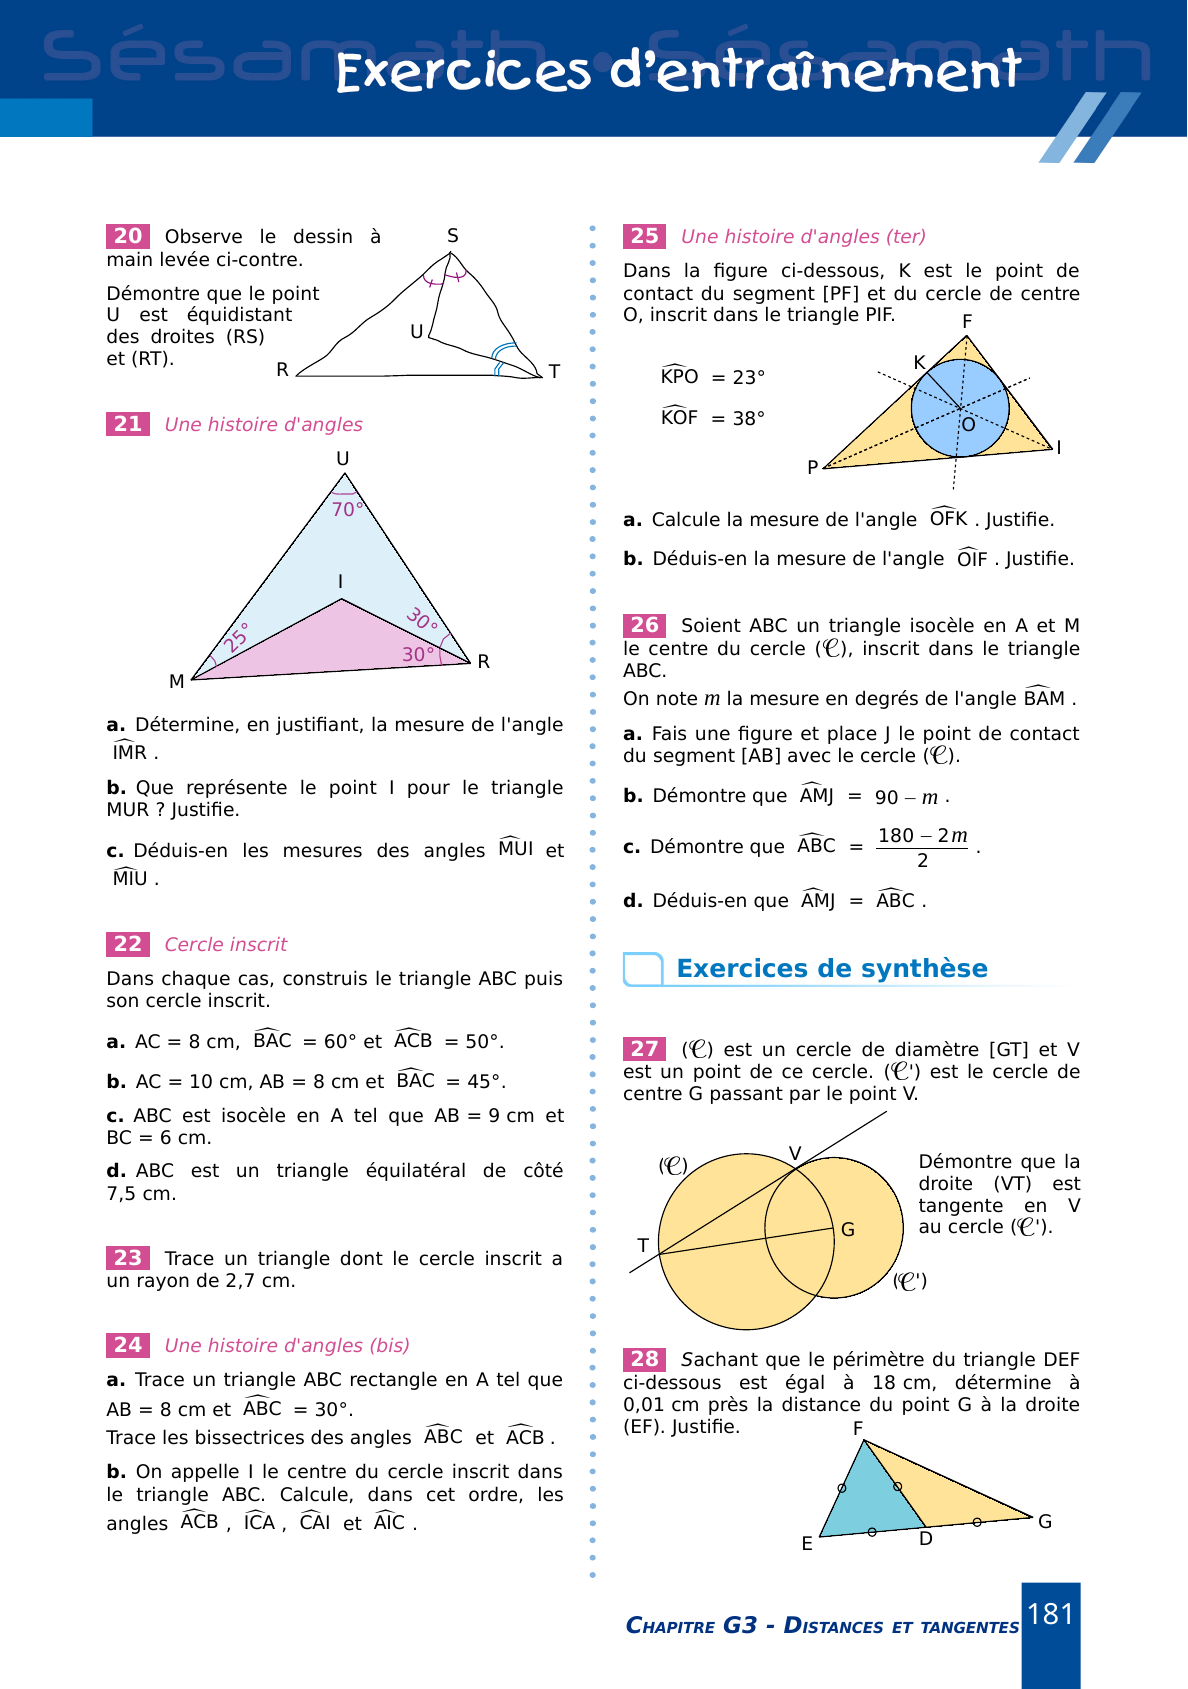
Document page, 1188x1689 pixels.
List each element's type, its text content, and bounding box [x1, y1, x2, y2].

list Démontre que = . [623, 822, 1081, 872]
list Une histoire d'angles [150, 412, 564, 436]
list Une histoire d'angles (bis) [150, 1333, 564, 1358]
list Déduis-en que = . [623, 884, 1081, 913]
list Que représente le point I pour le triangle MUR ? Justifie. [106, 777, 564, 821]
text Dans chaque cas, construis le triangle ABC puis son cercle inscrit. [106, 968, 564, 1012]
list Dans la figure ci-dessous, K est le point de contact du segment [PF] et du cercle de centre O, inscrit dans le triangle PIF. [623, 260, 1081, 326]
list Fais une figure et place J le point de contact du segment [AB] avec le cercle (). [623, 723, 1081, 767]
list Trace un triangle ABC rectangle en A tel que AB = 8 cm et = 30°. Trace les bissectrices des angleset . [106, 1369, 564, 1450]
list Sachant que le périmètre du triangle DEF ci-dessous est égal à 18 cm, détermine à 0,01 cm près la distance du point G à la droite (EF). Justifie. [623, 1347, 1081, 1438]
list Une histoire d'angles (ter) [666, 224, 1081, 249]
list Observe le dessin à main levée ci-contre. [106, 224, 562, 271]
list Soient ABC un triangle isocèle en A et M le centre du cercle (), inscrit dans le triangle ABC. On note m la mesure en degrés de l'angle. [623, 613, 1081, 711]
picture [822, 638, 840, 657]
list Démontre que = . [623, 778, 1081, 810]
list Calcule la mesure de l'angle . Justifie. [623, 502, 1081, 531]
list = 38° [623, 401, 797, 430]
list Détermine, en justifiant, la mesure de l'angle . [106, 713, 564, 765]
list Cercle inscrit [150, 932, 564, 957]
list ABC est un triangle équilatéral de côté 7,5 cm. [106, 1160, 564, 1204]
list Démontre que le point U est équidistant des droites (RS) et (RT). [480, 282, 564, 370]
picture [688, 1039, 707, 1058]
picture [0, 0, 1187, 163]
list Démontre que le point U est équidistant des droites (RS) et (RT). [106, 282, 412, 370]
list Déduis-en la mesure de l'angle . Justifie. [623, 543, 1081, 572]
list Démontre que la droite (VT) est tangente en V au cercle ('). [918, 1151, 1081, 1238]
picture [622, 952, 1081, 987]
list ABC est isocèle en A tel que AB = 9 cm et BC = 6 cm. [106, 1105, 564, 1149]
list Trace un triangle dont le cercle inscrit a un rayon de 2,7 cm. [106, 1246, 564, 1292]
list = 23° [623, 338, 797, 389]
list AC = 8 cm, = 60° et = 50°. [106, 1024, 564, 1053]
picture [897, 1272, 916, 1291]
picture [1016, 1217, 1035, 1236]
picture [929, 745, 948, 764]
picture [890, 1061, 909, 1080]
list AC = 10 cm, AB = 8 cm et = 45°. [106, 1064, 564, 1093]
list Démontre que le point U est équidistant des droites (RS) et (RT). [430, 282, 513, 357]
list Déduis-en les mesures des angleset . [106, 832, 564, 891]
list () est un cercle de diamètre [GT] et V est un point de ce cercle. (') est le cercle de centre G passant par le point V. [623, 1037, 1081, 1105]
list On appelle I le centre du cercle inscrit dans le triangle ABC. Calcule, dans cet ordre, les angles , , et . [106, 1461, 564, 1535]
picture [663, 1156, 682, 1175]
list Démontre que le point U est équidistant des droites (RS) et (RT). [306, 282, 498, 370]
